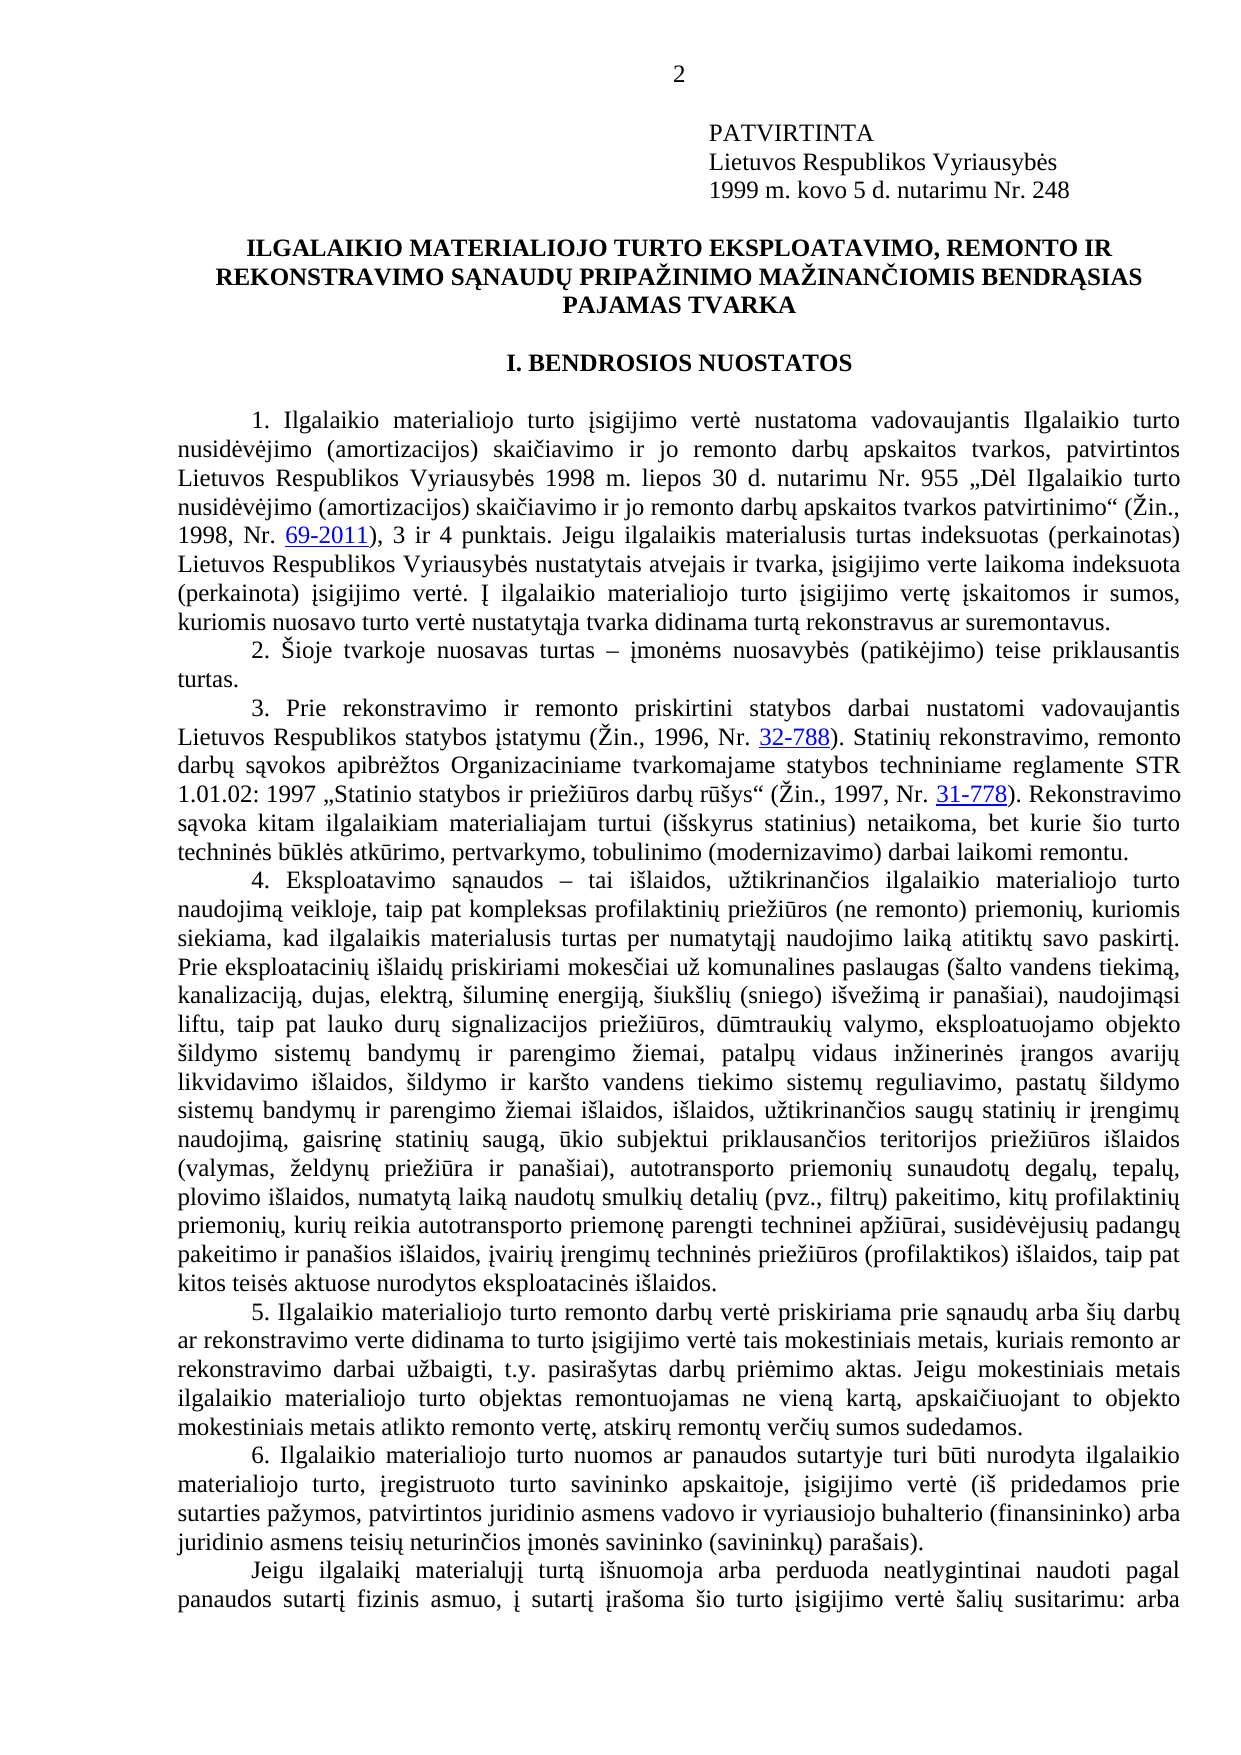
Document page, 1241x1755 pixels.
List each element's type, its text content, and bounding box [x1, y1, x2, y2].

text 5. Ilgalaikio materialiojo turto remonto darbų vertė priskiriama prie sąnaudų arba šių darbų ar rekonstravimo verte didinama to turto įsigijimo vertė tais mokestiniais metais, kuriais remonto ar rekonstravimo darbai užbaigti, t.y. pasirašytas darbų priėmimo aktas. Jeigu mokestiniais metais ilgalaikio materialiojo turto objektas remontuojamas ne vieną kartą, apskaičiuojant to objekto mokestiniais metais atlikto remonto vertę, atskirų remontų verčių sumos sudedamos. [177, 1297, 1181, 1441]
text I. BENDROSIOS NUOSTATOS [177, 348, 1181, 377]
text Jeigu ilgalaikį materialųjį turtą išnuomoja arba perduoda neatlygintinai naudoti pagal panaudos sutartį fizinis asmuo, į sutartį įrašoma šio turto įsigijimo vertė šalių susitarimu: arba [177, 1556, 1181, 1613]
text 1999 m. kovo 5 d. nutarimu Nr. 248 [177, 176, 1181, 204]
text 4. Eksploatavimo sąnaudos – tai išlaidos, užtikrinančios ilgalaikio materialiojo turto naudojimą veikloje, taip pat kompleksas profilaktinių priežiūros (ne remonto) priemonių, kuriomis siekiama, kad ilgalaikis materialusis turtas per numatytąjį naudojimo laiką atitiktų savo paskirtį. Prie eksploatacinių išlaidų priskiriami mokesčiai už komunalines paslaugas (šalto vandens tiekimą, kanalizaciją, dujas, elektrą, šiluminę energiją, šiukšlių (sniego) išvežimą ir panašiai), naudojimąsi liftu, taip pat lauko durų signalizacijos priežiūros, dūmtraukių valymo, eksploatuojamo objekto šildymo sistemų bandymų ir parengimo žiemai, patalpų vidaus inžinerinės įrangos avarijų likvidavimo išlaidos, šildymo ir karšto vandens tiekimo sistemų reguliavimo, pastatų šildymo sistemų bandymų ir parengimo žiemai išlaidos, išlaidos, užtikrinančios saugų statinių ir įrengimų naudojimą, gaisrinę statinių saugą, ūkio subjektui priklausančios teritorijos priežiūros išlaidos (valymas, želdynų priežiūra ir panašiai), autotransporto priemonių sunaudotų degalų, tepalų, plovimo išlaidos, numatytą laiką naudotų smulkių detalių (pvz., filtrų) pakeitimo, kitų profilaktinių priemonių, kurių reikia autotransporto priemonę parengti techninei apžiūrai, susidėvėjusių padangų pakeitimo ir panašios išlaidos, įvairių įrengimų techninės priežiūros (profilaktikos) išlaidos, taip pat kitos teisės aktuose nurodytos eksploatacinės išlaidos. [177, 866, 1181, 1297]
text Lietuvos Respublikos Vyriausybės [177, 147, 1181, 176]
text ILGALAIKIO MATERIALIOJO TURTO EKSPLOATAVIMO, REMONTO IR REKONSTRAVIMO SĄNAUDŲ PRIPAŽINIMO MAŽINANČIOMIS BENDRĄSIAS PAJAMAS TVARKA [177, 233, 1181, 319]
text PATVIRTINTA [177, 118, 1181, 147]
text 6. Ilgalaikio materialiojo turto nuomos ar panaudos sutartyje turi būti nurodyta ilgalaikio materialiojo turto, įregistruoto turto savininko apskaitoje, įsigijimo vertė (iš pridedamos prie sutarties pažymos, patvirtintos juridinio asmens vadovo ir vyriausiojo buhalterio (finansininko) arba juridinio asmens teisių neturinčios įmonės savininko (savininkų) parašais). [177, 1441, 1181, 1556]
text 3. Prie rekonstravimo ir remonto priskirtini statybos darbai nustatomi vadovaujantis Lietuvos Respublikos statybos įstatymu (Žin., 1996, Nr. 32-788). Statinių rekonstravimo, remonto darbų sąvokos apibrėžtos Organizaciniame tvarkomajame statybos techniniame reglamente STR 1.01.02: 1997 „Statinio statybos ir priežiūros darbų rūšys“ (Žin., 1997, Nr. 31-778). Rekonstravimo sąvoka kitam ilgalaikiam materialiajam turtui (išskyrus statinius) netaikoma, bet kurie šio turto techninės būklės atkūrimo, pertvarkymo, tobulinimo (modernizavimo) darbai laikomi remontu. [177, 693, 1181, 866]
text 1. Ilgalaikio materialiojo turto įsigijimo vertė nustatoma vadovaujantis Ilgalaikio turto nusidėvėjimo (amortizacijos) skaičiavimo ir jo remonto darbų apskaitos tvarkos, patvirtintos Lietuvos Respublikos Vyriausybės 1998 m. liepos 30 d. nutarimu Nr. 955 „Dėl Ilgalaikio turto nusidėvėjimo (amortizacijos) skaičiavimo ir jo remonto darbų apskaitos tvarkos patvirtinimo“ (Žin., 1998, Nr. 69-2011), 3 ir 4 punktais. Jeigu ilgalaikis materialusis turtas indeksuotas (perkainotas) Lietuvos Respublikos Vyriausybės nustatytais atvejais ir tvarka, įsigijimo verte laikoma indeksuota (perkainota) įsigijimo vertė. Į ilgalaikio materialiojo turto įsigijimo vertę įskaitomos ir sumos, kuriomis nuosavo turto vertė nustatytąja tvarka didinama turtą rekonstravus ar suremontavus. [177, 406, 1181, 636]
text 2. Šioje tvarkoje nuosavas turtas – įmonėms nuosavybės (patikėjimo) teise priklausantis turtas. [177, 636, 1181, 693]
